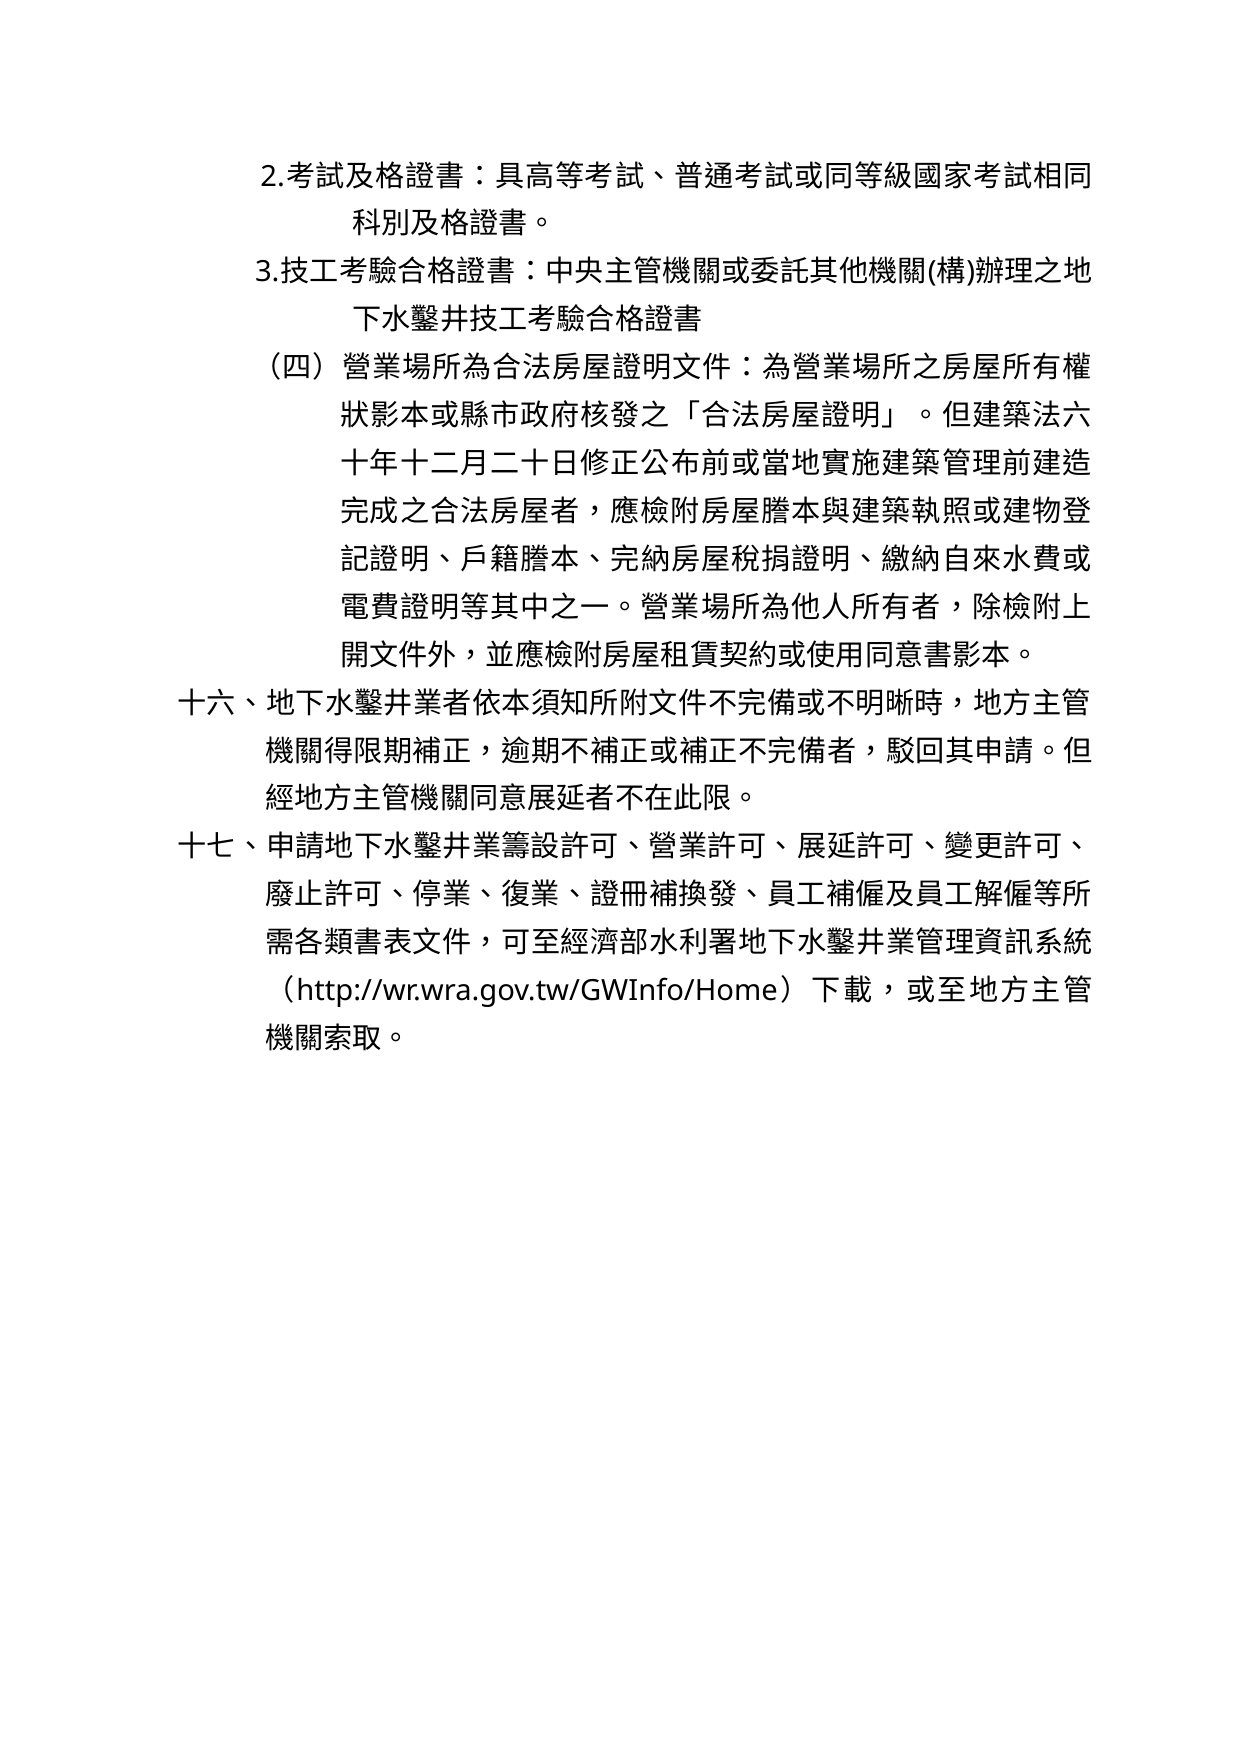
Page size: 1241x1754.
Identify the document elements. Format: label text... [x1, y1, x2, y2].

list 2.考試及格證書：具高等考試、普通考試或同等級國家考試相同科別及格證書。 [177, 148, 1093, 243]
text （四）營業場所為合法房屋證明文件：為營業場所之房屋所有權狀影本或縣市政府核發之「合法房屋證明」。但建築法六十年十二月二十日修正公布前或當地實施建築管理前建造完成之合法房屋者，應檢附房屋謄本與建築執照或建物登記證明、戶籍謄本、完納房屋稅捐證明、繳納自來水費或電費證明等其中之一。營業場所為他人所有者，除檢附上開文件外，並應檢附房屋租賃契約或使用同意書影本。 [252, 339, 1093, 675]
list 3.技工考驗合格證書：中央主管機關或委託其他機關(構)辦理之地下水鑿井技工考驗合格證書 [177, 243, 1093, 339]
text 十七、申請地下水鑿井業籌設許可、營業許可、展延許可、變更許可、廢止許可、停業、復業、證冊補換發、員工補僱及員工解僱等所需各類書表文件，可至經濟部水利署地下水鑿井業管理資訊系統（http://wr.wra.gov.tw/GWInfo/Home）下載，或至地方主管機關索取。 [177, 818, 1093, 1058]
text 十六、地下水鑿井業者依本須知所附文件不完備或不明晰時，地方主管機關得限期補正，逾期不補正或補正不完備者，駁回其申請。但經地方主管機關同意展延者不在此限。 [177, 675, 1093, 818]
